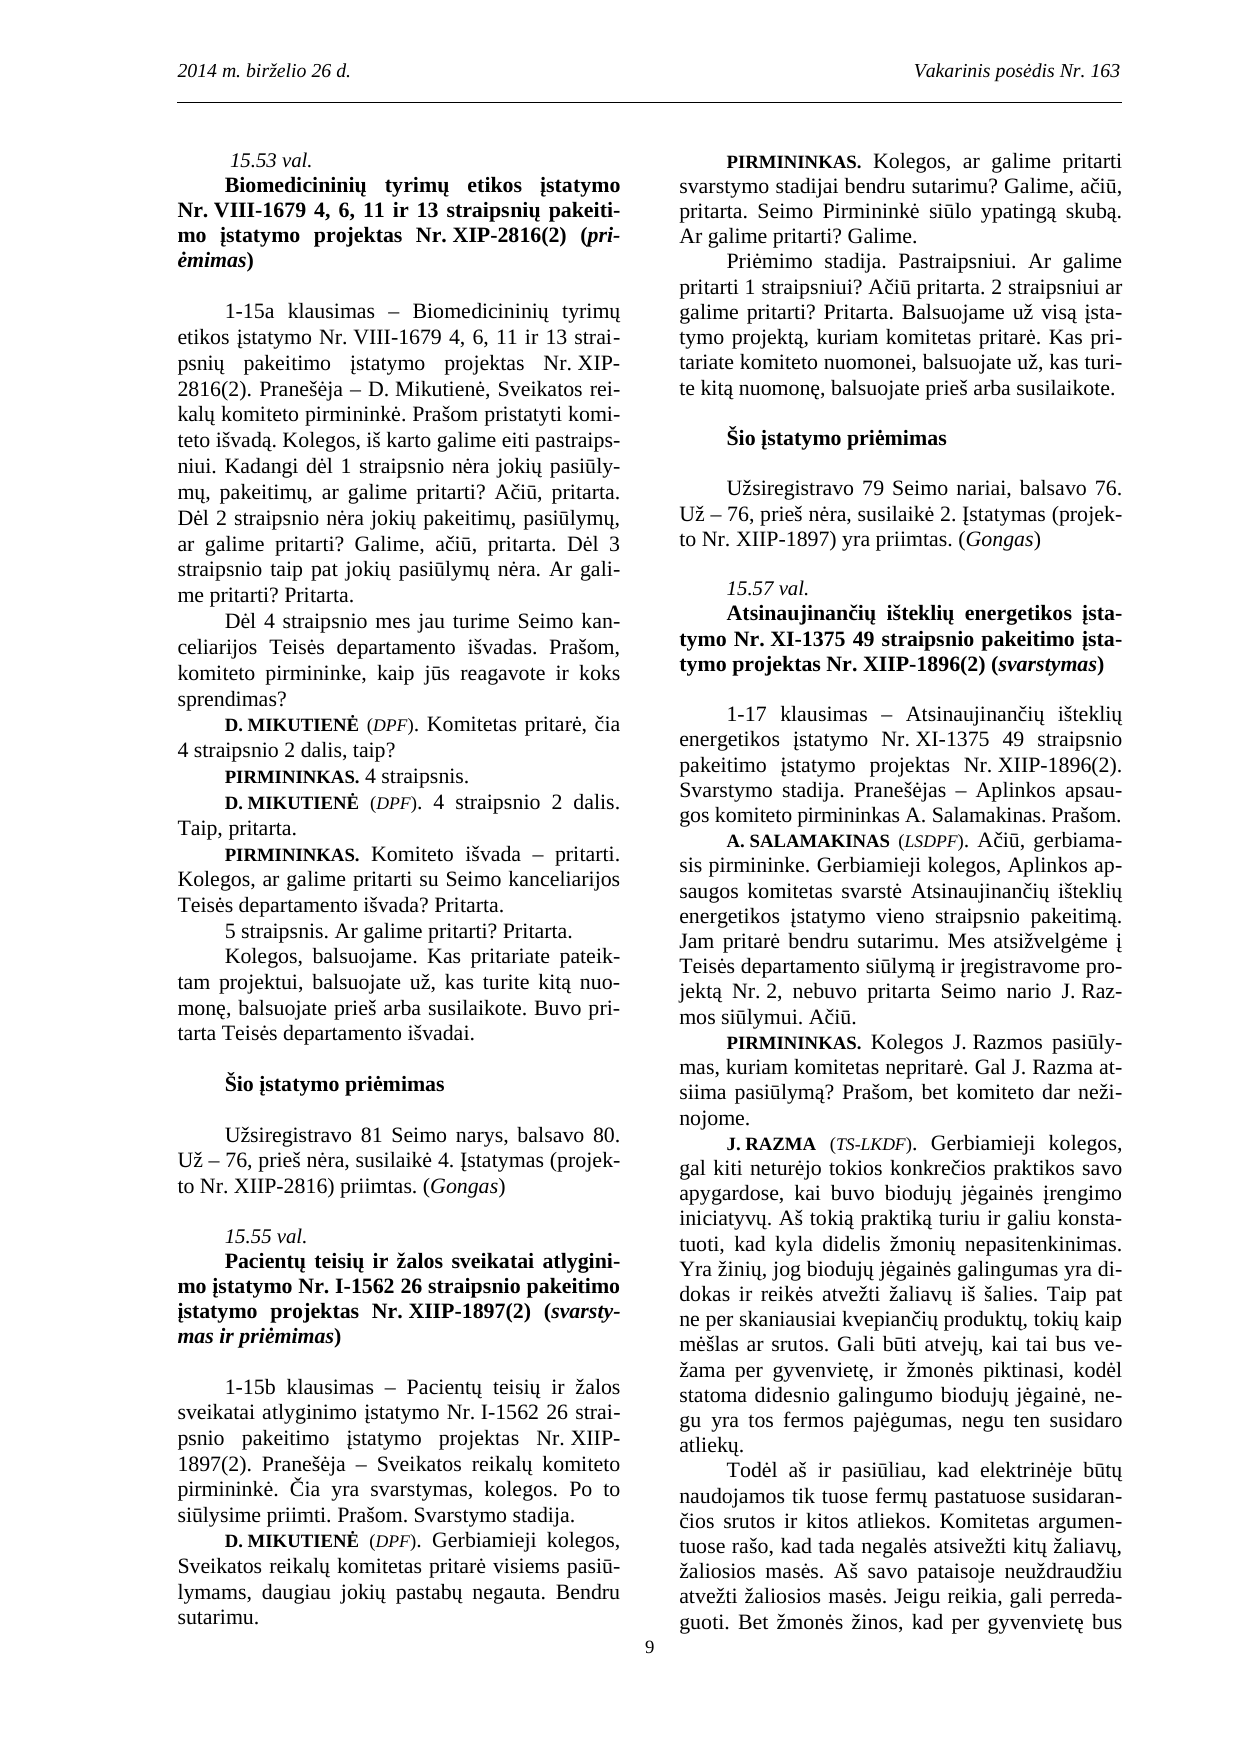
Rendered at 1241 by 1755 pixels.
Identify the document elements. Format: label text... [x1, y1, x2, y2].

text 15.53 val. [224, 148, 620, 172]
text At­si­nau­ji­nan­čių iš­tek­lių ener­ge­ti­kos įsta­ty­mo Nr. XI-1375 49 straips­nio pa­kei­ti­mo įsta­ty­mo pro­jek­tas Nr. XIIP-1896(2) (svars­ty­mas) [679, 600, 1122, 676]
text 1-15b klau­si­mas – Pa­cien­tų tei­sių ir ža­los svei­ka­tai at­ly­gi­ni­mo įsta­ty­mo Nr. I-1562 26 strai­p­s­nio pa­kei­ti­mo įsta­ty­mo pro­jek­tas Nr. XIIP-1897(2). Pra­ne­šė­ja – Svei­ka­tos rei­ka­lų ko­mi­te­to pir­mi­nin­kė. Čia yra svars­ty­mas, ko­le­gos. Po to siū­ly­si­me pri­im­ti. Pra­šom. Svars­ty­mo sta­di­ja. [177, 1374, 620, 1527]
text J. RAZMA (TS-LKDF). Ger­bia­mie­ji ko­le­gos, gal ki­ti ne­tu­rė­jo to­kios kon­kre­čios prak­ti­kos sa­vo apy­gar­do­se, kai bu­vo bio­du­jų jė­gai­nės įren­gi­mo ini­cia­ty­vų. Aš to­kią prak­ti­ką tu­riu ir ga­liu kon­sta­tuo­ti, kad ky­la di­de­lis žmo­nių ne­pa­si­ten­ki­ni­mas. Yra ži­nių, jog bio­du­jų jė­gai­nės ga­lin­gu­mas yra di­do­kas ir rei­kės at­vež­ti ža­lia­vų iš ša­lies. Taip pat ne per ska­niau­siai kve­pian­čių pro­duk­tų, to­kių kaip mėš­las ar sru­tos. Ga­li bū­ti at­ve­jų, kai tai bus ve­žama per gy­ven­vie­tę, ir žmo­nės pik­ti­na­si, ko­dėl sta­to­ma di­des­nio ga­lin­gu­mo bio­du­jų jė­gai­nė, ne­gu yra tos fer­mos pa­jė­gu­mas, ne­gu ten su­si­da­ro at­lie­kų. [679, 1130, 1122, 1457]
text Pa­cien­tų tei­sių ir ža­los svei­ka­tai at­ly­gi­ni­mo įsta­ty­mo Nr. I-1562 26 straips­nio pa­kei­ti­mo įsta­ty­mo pro­jek­tas Nr. XIIP-1897(2) (svars­ty­mas ir pri­ėmi­mas) [177, 1248, 620, 1348]
text PIRMININKAS. Ko­le­gos J. Raz­mos pa­siū­ly­mas, ku­riam ko­mi­te­tas ne­pri­ta­rė. Gal J. Raz­ma at­si­i­ma pa­siū­ly­mą? Pra­šom, bet ko­mi­te­to dar ne­ži­no­jo­me. [679, 1029, 1122, 1130]
text Ko­le­gos, bal­suo­ja­me. Kas pri­ta­ria­te pa­teik­tam pro­jek­tui, bal­suo­ja­te už, kas tu­ri­te ki­tą nuo­mo­nę, bal­suo­ja­te prieš ar­ba su­si­lai­ko­te. Bu­vo pri­tar­ta Tei­sės de­par­ta­men­to iš­va­dai. [177, 943, 620, 1046]
text D. MIKUTIENĖ (DPF). 4 straips­nio 2 da­lis. Taip, pri­tar­ta. [177, 789, 620, 840]
text Pri­ėmi­mo sta­di­ja. Pa­straips­niui. Ar ga­li­me pri­tar­ti 1 straips­niui? Ačiū pri­tar­ta. 2 straips­niui ar ga­li­me pri­tar­ti? Pri­tar­ta. Bal­suo­ja­me už vi­są įsta­ty­mo pro­jek­tą, ku­riam ko­mi­te­tas pri­ta­rė. Kas pri­ta­ria­te ko­mi­te­to nuo­mo­nei, bal­suo­ja­te už, kas tu­ri­te ki­tą nuo­mo­nę, bal­suo­ja­te prieš ar­ba su­si­lai­ko­te. [679, 248, 1122, 400]
text 1-15a klau­si­mas – Bio­me­di­ci­ni­nių ty­ri­mų eti­kos įsta­ty­mo Nr. VIII-1679 4, 6, 11 ir 13 strai­ps­nių pa­kei­ti­mo įsta­ty­mo pro­jek­tas Nr. XIP-2816(2). Pra­ne­šė­ja – D. Mi­ku­tie­nė, Svei­ka­tos rei­ka­lų ko­mi­te­to pir­mi­nin­kė. Pra­šom pri­sta­ty­ti ko­mi­te­to iš­va­dą. Ko­le­gos, iš kar­to ga­li­me ei­ti pa­straips­niui. Ka­dan­gi dėl 1 straips­nio nė­ra jo­kių pa­siū­ly­mų, pa­kei­ti­mų, ar ga­li­me pri­tar­ti? Ačiū, pri­tar­ta. Dėl 2 straips­nio nė­ra jo­kių pa­kei­ti­mų, pa­siū­ly­mų, ar ga­li­me pri­tar­ti? Ga­li­me, ačiū, pri­tar­ta. Dėl 3 strai­ps­nio taip pat jo­kių pa­siū­ly­mų nė­ra. Ar ga­li­me pri­tar­ti? Pri­tar­ta. [177, 298, 620, 608]
text PIRMININKAS. 4 straips­nis. [177, 763, 620, 789]
text Už­si­re­gist­ra­vo 79 Sei­mo na­riai, bal­sa­vo 76. Už – 76, prieš nė­ra, su­si­lai­kė 2. Įsta­ty­mas (pro­jek­to Nr. XIIP-1897) yra pri­im­tas. (Gon­gas) [679, 475, 1122, 551]
text 15.57 val. [726, 576, 1122, 600]
text D. MIKUTIENĖ (DPF). Ko­mi­te­tas pri­ta­rė, čia 4 straips­nio 2 da­lis, taip? [177, 711, 620, 763]
text 1-17 klau­si­mas – At­si­nau­ji­nan­čių iš­tek­lių ener­ge­ti­kos įsta­ty­mo Nr. XI-1375 49 straips­nio pa­kei­ti­mo įsta­ty­mo pro­jek­tas Nr. XIIP-1896(2). Svars­ty­mo sta­di­ja. Pra­ne­šė­jas – Ap­lin­kos ap­sau­gos ko­mi­te­to pir­mi­nin­kas A. Sa­la­ma­ki­nas. Pra­šom. [679, 701, 1122, 827]
text To­dėl aš ir pa­siū­liau, kad elek­tri­nė­je bū­tų nau­do­ja­mos tik tuo­se fer­mų pa­sta­tuo­se su­si­da­ran­čios sru­tos ir ki­tos at­lie­kos. Ko­mi­te­tas ar­gu­men­tuo­se ra­šo, kad ta­da ne­ga­lės at­si­vež­ti ki­tų ža­lia­vų, ža­lio­sios ma­sės. Aš sa­vo pa­tai­so­je ne­už­drau­džiu at­vež­ti ža­lio­sios ma­sės. Jei­gu rei­kia, ga­li per­re­da­guo­ti. Bet žmo­nės ži­nos, kad per gy­ven­vie­tę bus [679, 1457, 1122, 1634]
text D. MIKUTIENĖ (DPF). Ger­bia­mie­ji ko­le­gos, Svei­ka­tos rei­ka­lų ko­mi­te­tas pri­ta­rė vi­siems pa­siū­ly­mams, dau­giau jo­kių pa­sta­bų ne­gau­ta. Ben­dru su­ta­ri­mu. [177, 1527, 620, 1630]
text 5 straips­nis. Ar ga­li­me pri­tar­ti? Pri­tar­ta. [177, 918, 620, 943]
text PIRMININKAS. Ko­le­gos, ar ga­li­me pri­tar­ti svars­ty­mo sta­di­jai ben­dru su­ta­ri­mu? Ga­li­me, ačiū, pri­tar­ta. Sei­mo Pir­mi­nin­kė siū­lo ypa­tin­gą sku­bą. Ar ga­li­me pri­tar­ti? Ga­li­me. [679, 148, 1122, 248]
text Šio įsta­ty­mo pri­ėmi­mas [177, 1071, 620, 1096]
text 15.55 val. [224, 1224, 620, 1248]
text Dėl 4 straips­nio mes jau tu­ri­me Sei­mo kan­ce­lia­ri­jos Tei­sės de­par­ta­men­to iš­va­das. Pra­šom, ko­mi­te­to pir­mi­nin­ke, kaip jūs re­a­ga­vo­te ir koks spren­di­mas? [177, 608, 620, 711]
text Už­si­re­gist­ra­vo 81 Sei­mo na­rys, bal­sa­vo 80. Už – 76, prieš nė­ra, su­si­lai­kė 4. Įsta­ty­mas (pro­jek­to Nr. XIIP-2816) pri­im­tas. (Gon­gas) [177, 1122, 620, 1198]
text Šio įsta­ty­mo pri­ėmi­mas [679, 425, 1122, 450]
text PIRMININKAS. Ko­mi­te­to iš­va­da – pri­tar­ti. Ko­le­gos, ar ga­li­me pri­tar­ti su Sei­mo kan­ce­lia­ri­jos Tei­sės de­par­ta­men­to iš­va­da? Pri­tar­ta. [177, 840, 620, 918]
text Bio­me­di­ci­ni­nių ty­ri­mų eti­kos įsta­ty­mo Nr. VIII-1679 4, 6, 11 ir 13 straips­nių pa­kei­ti­mo įsta­ty­mo pro­jek­tas Nr. XIP-2816(2) (pri­ėmi­mas) [177, 172, 620, 273]
text A. SALAMAKINAS (LSDPF). Ačiū, ger­bia­ma­sis pir­mi­nin­ke. Ger­bia­mie­ji ko­le­gos, Ap­lin­kos ap­sau­gos ko­mi­te­tas svars­tė At­si­nau­ji­nan­čių iš­tek­lių ener­ge­ti­kos įsta­ty­mo vie­no straips­nio pa­kei­ti­mą. Jam pri­ta­rė ben­dru su­ta­ri­mu. Mes at­si­žvel­gė­me į Tei­sės de­par­ta­men­to siū­ly­mą ir įre­gist­ra­vo­me pro­jek­tą Nr. 2, ne­bu­vo pri­tar­ta Sei­mo na­rio J. Raz­mos siū­ly­mui. Ačiū. [679, 827, 1122, 1029]
